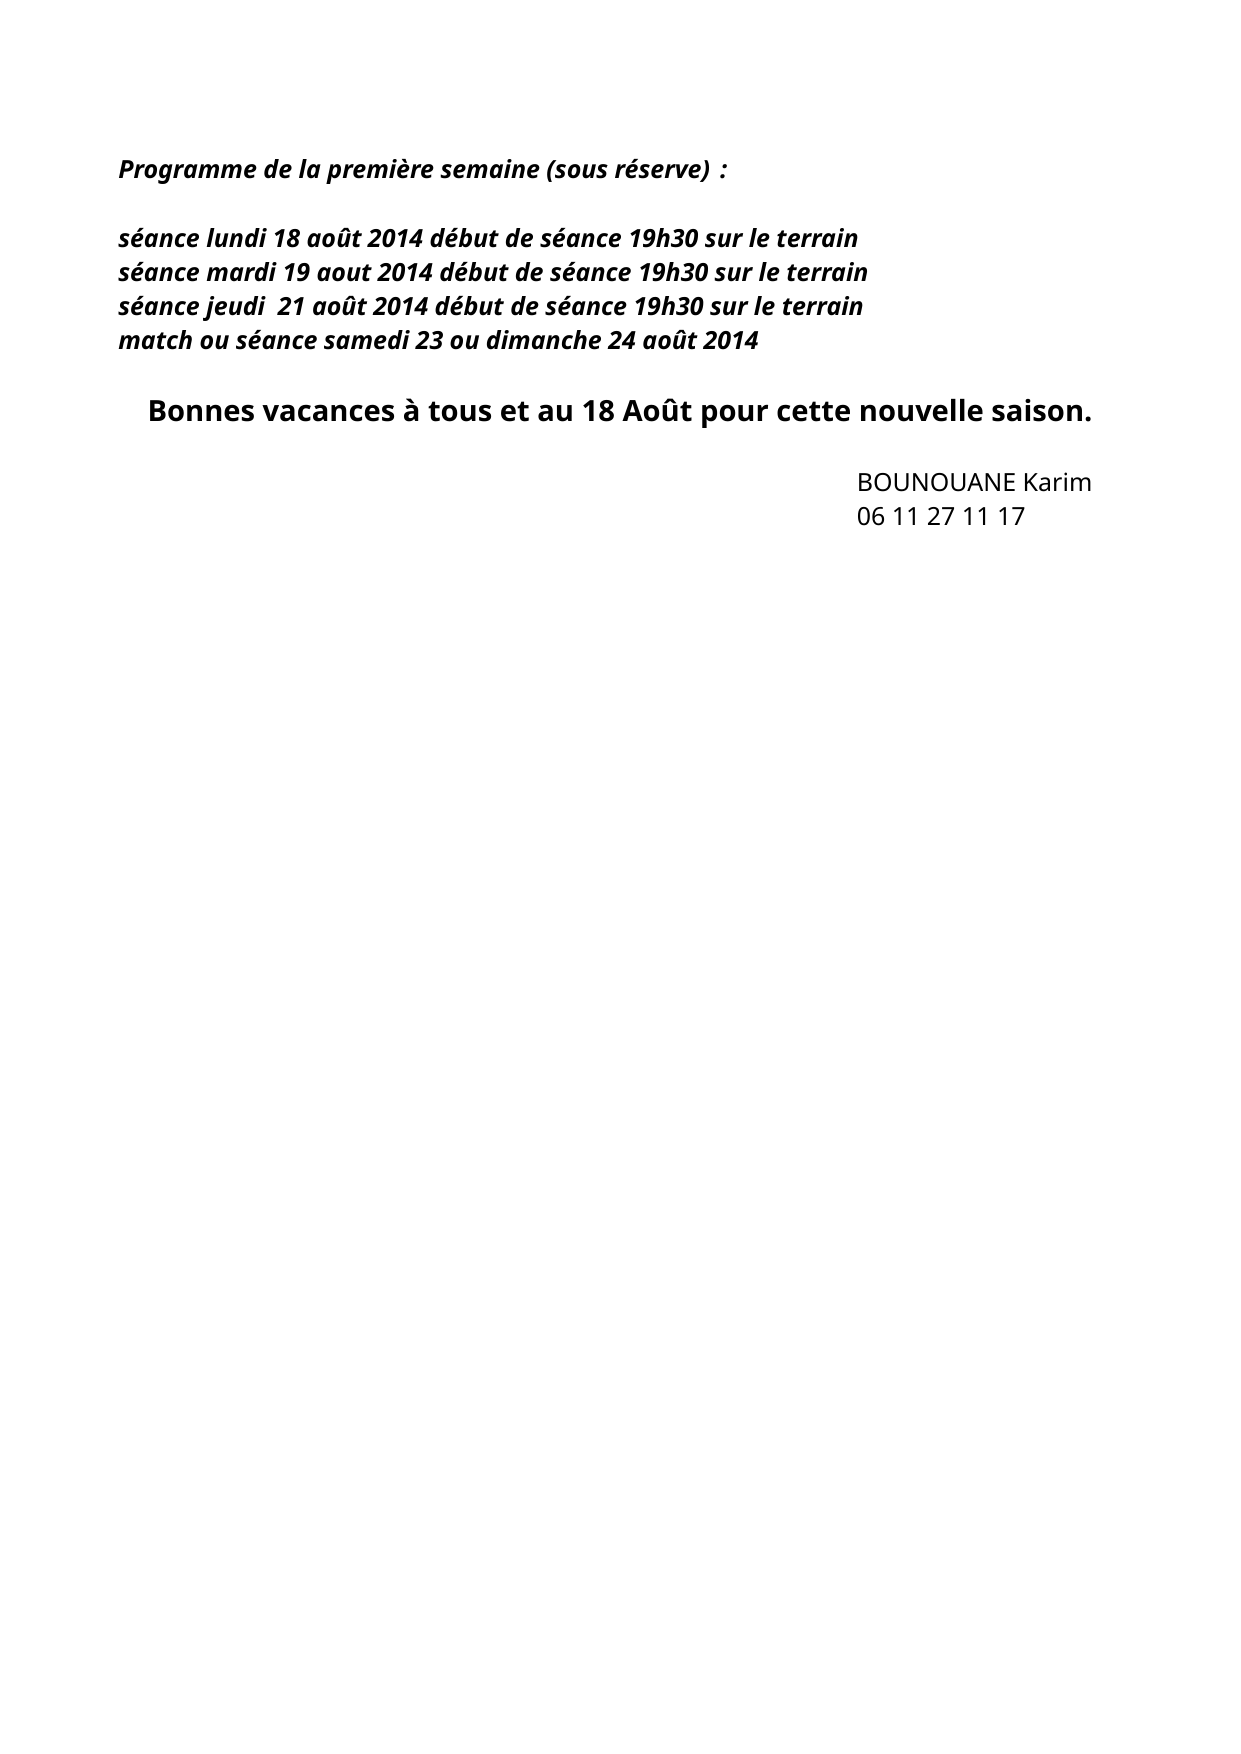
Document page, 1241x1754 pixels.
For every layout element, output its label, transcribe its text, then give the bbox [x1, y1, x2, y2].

text BOUNOUANE Karim [118, 464, 1122, 498]
text match ou séance samedi 23 ou dimanche 24 août 2014 [118, 322, 1122, 357]
text séance jeudi 21 août 2014 début de séance 19h30 sur le terrain [118, 288, 1122, 322]
text séance mardi 19 aout 2014 début de séance 19h30 sur le terrain [118, 254, 1122, 288]
text Bonnes vacances à tous et au 18 Août pour cette nouvelle saison. [118, 391, 1122, 430]
text 06 11 27 11 17 [118, 498, 1122, 532]
text Programme de la première semaine (sous réserve) : [118, 152, 1122, 186]
text séance lundi 18 août 2014 début de séance 19h30 sur le terrain [118, 220, 1122, 254]
